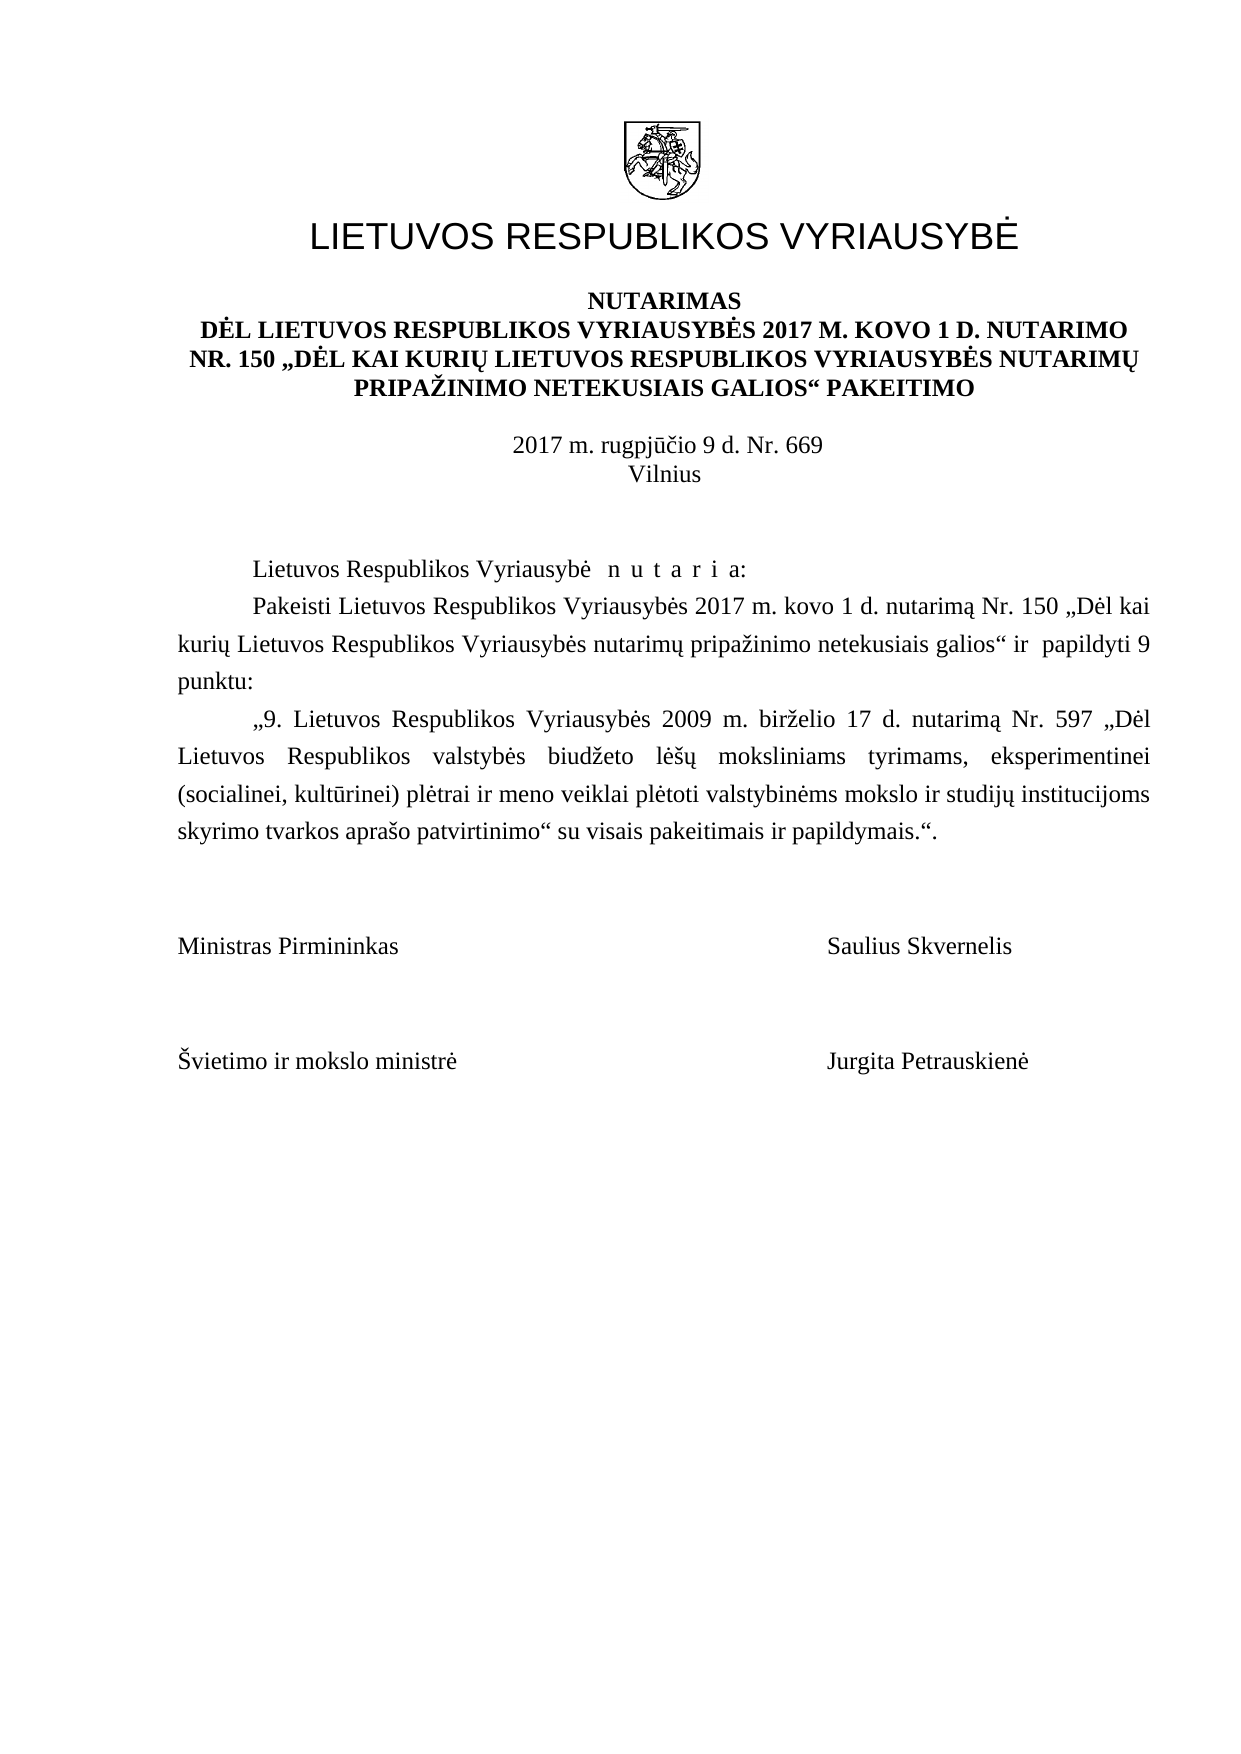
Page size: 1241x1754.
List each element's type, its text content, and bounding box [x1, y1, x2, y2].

text Pakeisti Lietuvos Respublikos Vyriausybės 2017 m. kovo 1 d. nutarimą Nr. 150 „Dėl kai kurių Lietuvos Respublikos Vyriausybės nutarimų pripažinimo netekusiais galios“ ir papildyti 9 punktu: [177, 583, 1152, 695]
text Vilnius [177, 459, 1152, 488]
text 2017 m. rugpjūčio 9 d. Nr. 669 [177, 430, 1152, 459]
text „9. Lietuvos Respublikos Vyriausybės 2009 m. birželio 17 d. nutarimą Nr. 597 „Dėl Lietuvos Respublikos valstybės biudžeto lėšų moksliniams tyrimams, eksperimentinei (socialinei, kultūrinei) plėtrai ir meno veiklai plėtoti valstybinėms mokslo ir studijų institucijoms skyrimo tvarkos aprašo patvirtinimo“ su visais pakeitimais ir papildymais.“. [177, 695, 1152, 845]
text DĖL LIETUVOS RESPUBLIKOS VYRIAUSYBĖS 2017 M. KOVO 1 D. NUTARIMO NR. 150 „DĖL KAI KURIŲ LIETUVOS RESPUBLIKOS VYRIAUSYBĖS NUTARIMŲ PRIPAŽINIMO NETEKUSIAIS GALIOS“ PAKEITIMO [177, 315, 1152, 401]
text Švietimo ir mokslo ministrė Jurgita Petrauskienė [177, 1046, 1152, 1075]
text nutarimas [177, 286, 1152, 315]
text Lietuvos Respublikos Vyriausybė [177, 214, 1152, 258]
text Lietuvos Respublikos Vyriausybė nutaria: [177, 545, 1152, 583]
text Ministras Pirmininkas Saulius Skvernelis [177, 931, 1152, 960]
